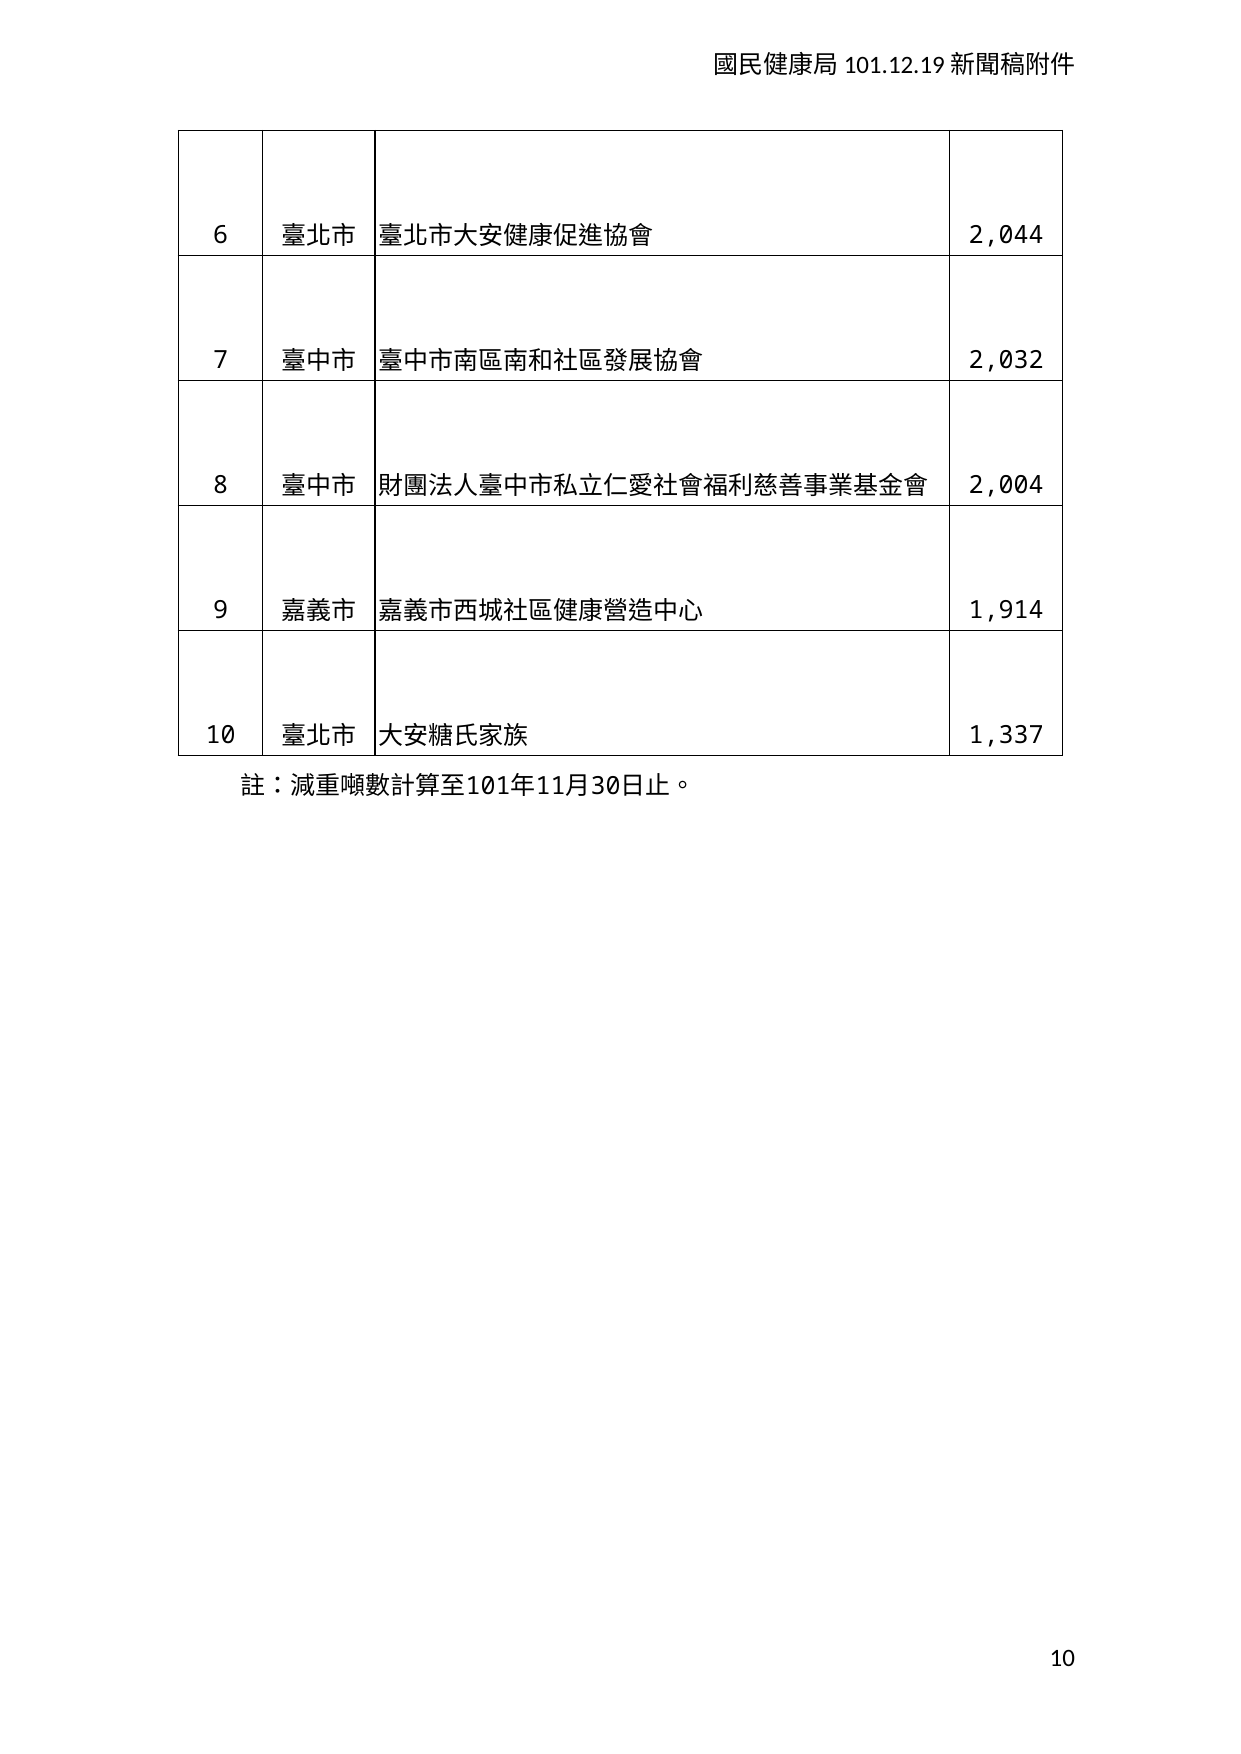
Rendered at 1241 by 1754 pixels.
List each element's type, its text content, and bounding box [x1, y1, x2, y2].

table_cell 1,337 [950, 631, 1062, 755]
table_cell 臺北市 [263, 131, 374, 255]
table_cell 2,004 [950, 381, 1062, 505]
table_cell 8 [179, 381, 262, 505]
table_cell 10 [179, 631, 262, 755]
table_cell 6 [179, 131, 262, 255]
table_cell 臺中市南區南和社區發展協會 [376, 256, 949, 380]
table_cell 2,032 [950, 256, 1062, 380]
table_cell 臺北市大安健康促進協會 [376, 131, 949, 255]
table_cell 7 [179, 256, 262, 380]
table_cell 嘉義市西城社區健康營造中心 [376, 506, 949, 630]
table_cell 臺北市 [263, 631, 374, 755]
table_cell 大安糖氏家族 [376, 631, 949, 755]
text 註：減重噸數計算至101年11月30日止。 [165, 756, 1075, 802]
table_cell 2,044 [950, 131, 1062, 255]
table_cell 9 [179, 506, 262, 630]
table_cell 嘉義市 [263, 506, 374, 630]
table_cell 財團法人臺中市私立仁愛社會福利慈善事業基金會 [376, 381, 949, 505]
table_cell 1,914 [950, 506, 1062, 630]
table_cell 臺中市 [263, 381, 374, 505]
table_cell 臺中市 [263, 256, 374, 380]
